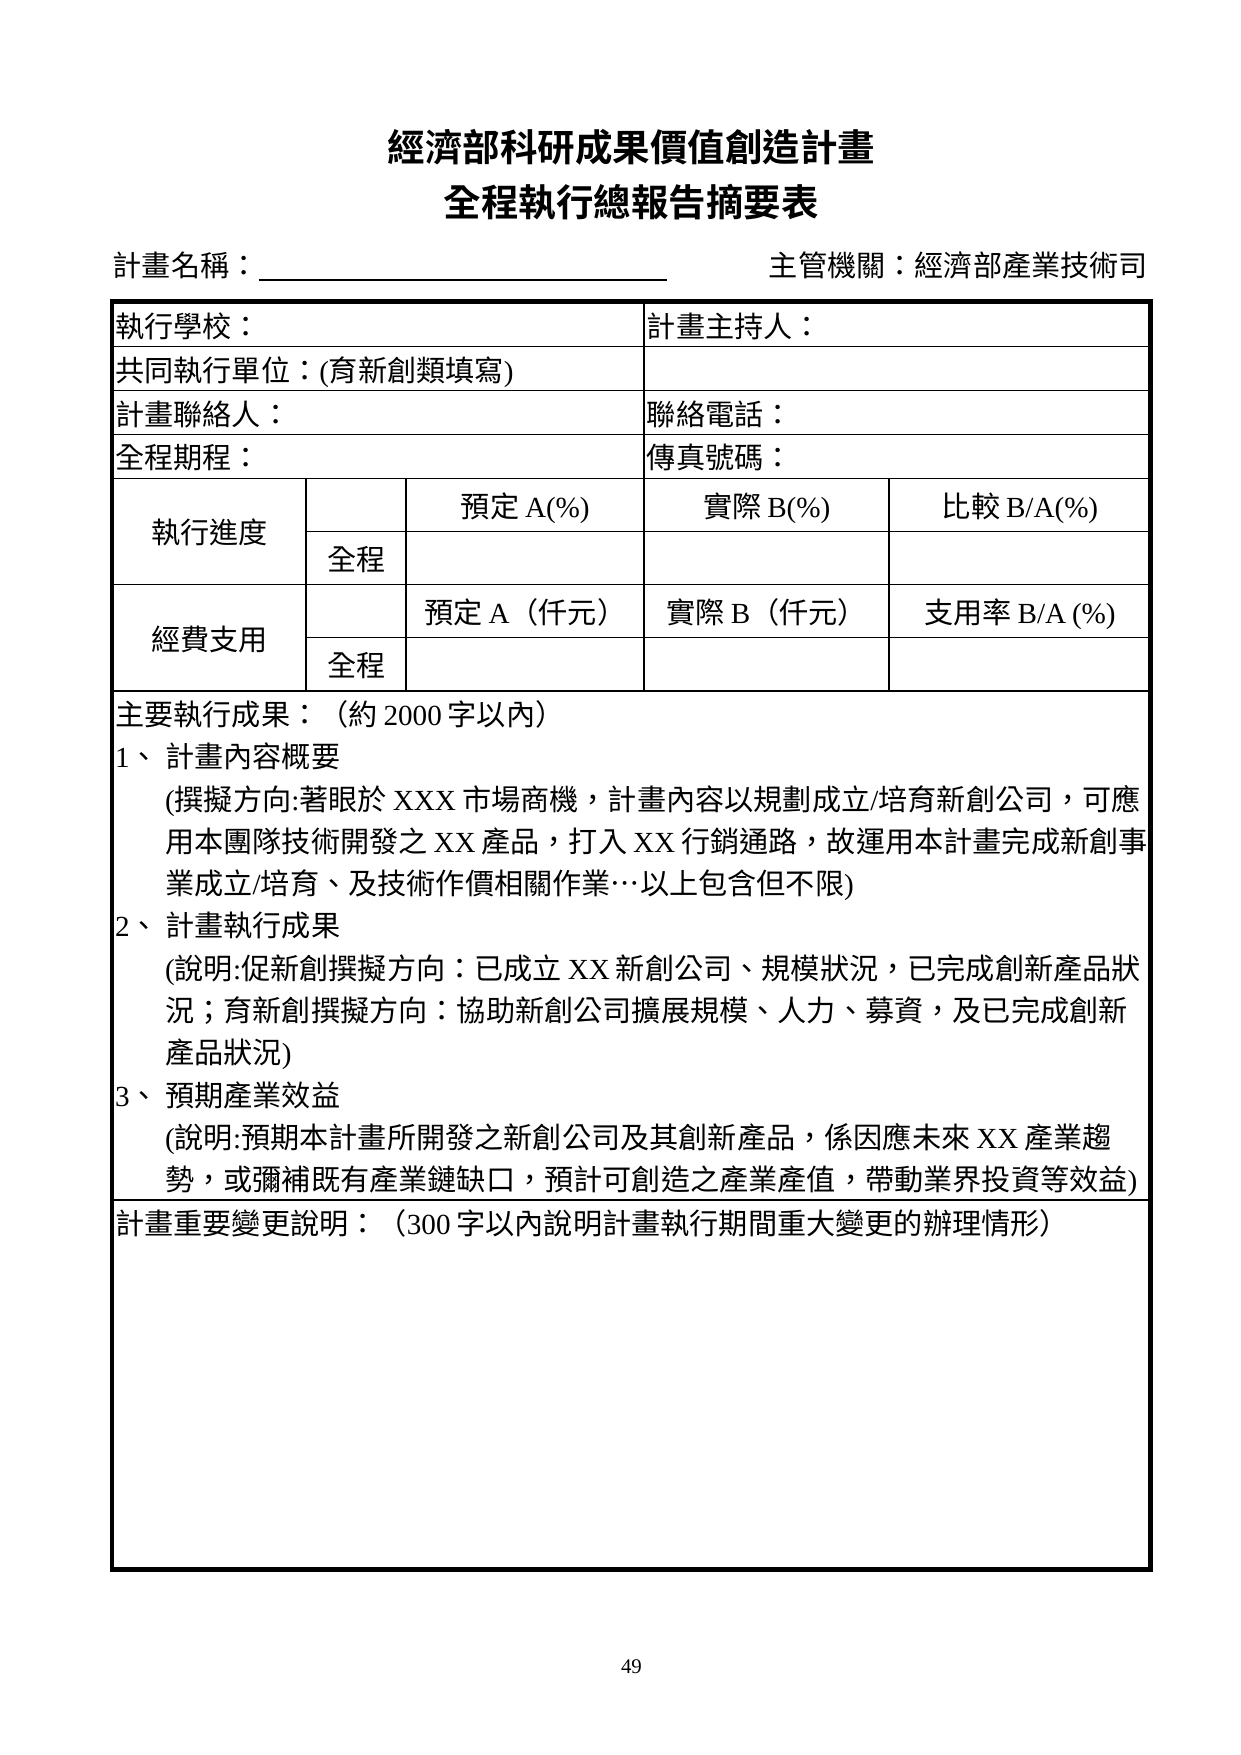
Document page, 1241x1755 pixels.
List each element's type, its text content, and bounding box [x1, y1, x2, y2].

table_cell 全程期程： [114, 435, 643, 477]
table_header 執行學校： [114, 304, 643, 346]
table_cell [890, 638, 1148, 690]
table_cell 傳真號碼： [645, 435, 1148, 477]
table_cell [307, 479, 405, 531]
table_cell [307, 585, 405, 637]
table_cell 計畫重要變更說明：（300字以內說明計畫執行期間重大變更的辦理情形） [114, 1201, 1148, 1567]
table_cell [645, 347, 1148, 390]
table_cell [407, 532, 643, 584]
table_cell [890, 532, 1148, 584]
table_cell 執行進度 [114, 479, 305, 584]
table_cell 實際B（仟元） [645, 585, 888, 637]
table_cell 預定A（仟元） [407, 585, 643, 637]
table_cell 聯絡電話： [645, 391, 1148, 433]
table_cell 實際B(%) [645, 479, 888, 531]
table_cell [645, 532, 888, 584]
table_cell 共同執行單位：(育新創類填寫) [114, 347, 643, 390]
table_header 計畫主持人： [645, 304, 1148, 346]
table_cell 比較B/A(%) [890, 479, 1148, 531]
text 計畫名稱： 主管機關：經濟部產業技術司 [112, 239, 1150, 286]
table_cell [407, 638, 643, 690]
table_cell [645, 638, 888, 690]
table_cell 全程 [307, 638, 405, 690]
table_cell 預定A(%) [407, 479, 643, 531]
table_cell 計畫聯絡人： [114, 391, 643, 433]
table_cell 經費支用 [114, 585, 305, 690]
table_cell 主要執行成果：（約2000字以內） 計畫內容概要 (撰擬方向:著眼於XXX市場商機，計畫內容以規劃成立/培育新創公司，可應用本團隊技術開發之XX產品，打入XX行銷通路，故運用本計畫完成新創事業成立/培育、及技術作價相關作業…以上包含但不限) 計畫執行成果 (說明:促新創撰擬方向：已成立XX新創公司、規模狀況，已完成創新產品狀況；育新創撰擬方向：協助新創公司擴展規模、人力、募資，及已完成創新產品狀況) 預期產業效益 (說明:預期本計畫所開發之新創公司及其創新產品，係因應未來XX產業趨勢，或彌補既有產業鏈缺口，預計可創造之產業產值，帶動業界投資等效益) [114, 692, 1148, 1199]
table_cell 支用率B/A (%) [890, 585, 1148, 637]
table_cell 全程 [307, 532, 405, 584]
text 經濟部科研成果價值創造計畫 [112, 118, 1150, 172]
text 全程執行總報告摘要表 [112, 172, 1150, 227]
